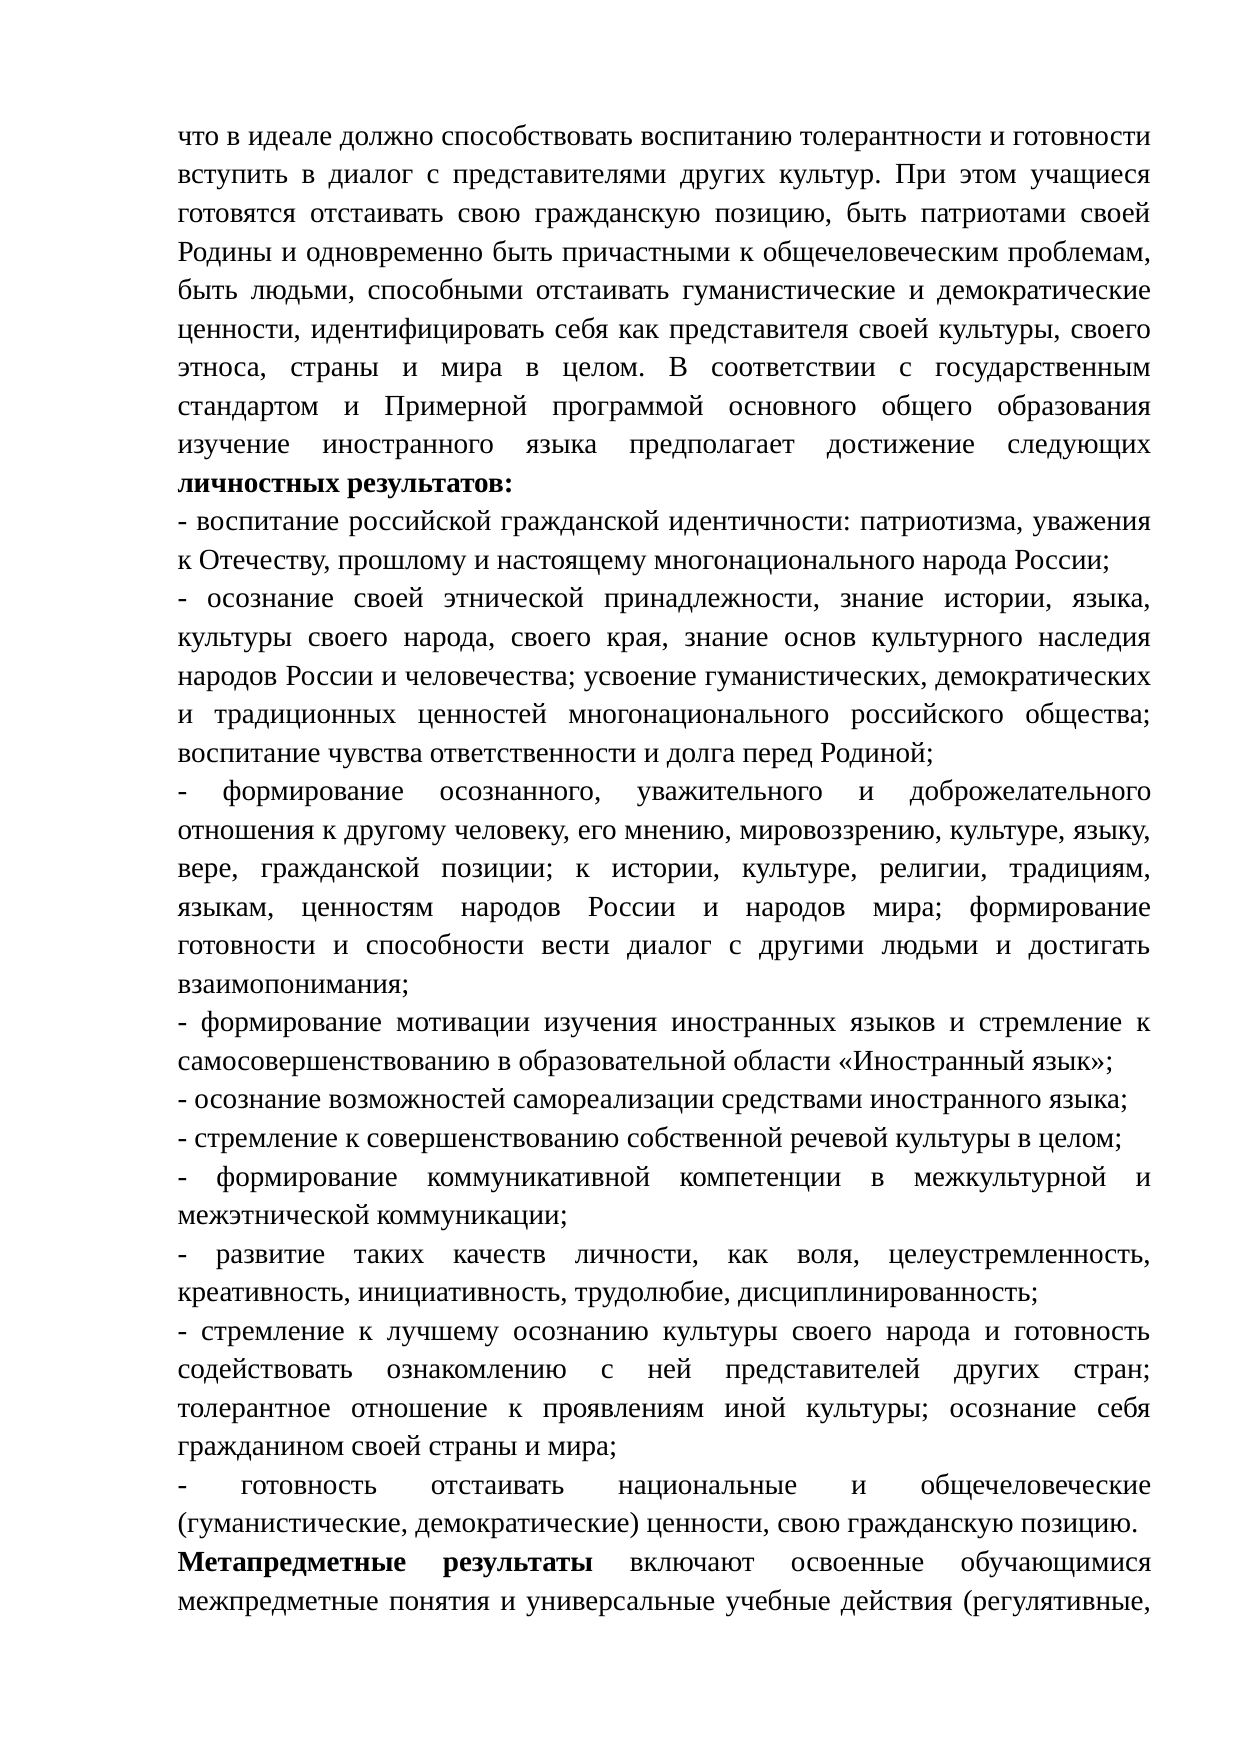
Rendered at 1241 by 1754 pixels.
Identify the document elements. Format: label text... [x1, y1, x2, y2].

text - стремление к совершенствованию собственной речевой культуры в целом; [177, 1120, 1152, 1154]
text - готовность отстаивать национальные и общечеловеческие (гуманистические, демократические) ценности, свою гражданскую позицию. [177, 1467, 1152, 1539]
text - формирование осознанного, уважительного и доброжелательного отношения к другому человеку, его мнению, мировоззрению, культуре, языку, вере, гражданской позиции; к истории, культуре, религии, традициям, языкам, ценностям народов России и народов мира; формирование готовности и способности вести диалог с другими людьми и достигать взаимопонимания; [177, 773, 1152, 999]
text - осознание своей этнической принадлежности, знание истории, языка, культуры своего народа, своего края, знание основ культурного наследия народов России и человечества; усвоение гуманистических, демократических и традиционных ценностей многонационального российского общества; воспитание чувства ответственности и долга перед Родиной; [177, 581, 1152, 768]
text - формирование коммуникативной компетенции в межкультурной и межэтнической коммуникации; [177, 1159, 1152, 1231]
text - формирование мотивации изучения иностранных языков и стремление к самосовершенствованию в образовательной области «Иностранный язык»; [177, 1004, 1152, 1077]
text Метапредметные результаты включают освоенные обучающимися межпредметные понятия и универсальные учебные действия (регулятивные, [177, 1544, 1152, 1616]
text - стремление к лучшему осознанию культуры своего народа и готовность содействовать ознакомлению с ней представителей других стран; толерантное отношение к проявлениям иной культуры; осознание себя гражданином своей страны и мира; [177, 1313, 1152, 1462]
text что в идеале должно способствовать воспитанию толерантности и готовности вступить в диалог с представителями других культур. При этом учащиеся готовятся отстаивать свою гражданскую позицию, быть патриотами своей Родины и одновременно быть причастными к общечеловеческим проблемам, быть людьми, способными отстаивать гуманистические и демократические ценности, идентифицировать себя как представителя своей культуры, своего этноса, страны и мира в целом. В соответствии с государственным стандартом и Примерной программой основного общего образования изучение иностранного языка предполагает достижение следующих личностных результатов: [177, 118, 1152, 498]
text - развитие таких качеств личности, как воля, целеустремленность, креативность, инициативность, трудолюбие, дисциплинированность; [177, 1236, 1152, 1308]
text - осознание возможностей самореализации средствами иностранного языка; [177, 1082, 1152, 1115]
text - воспитание российской гражданской идентичности: патриотизма, уважения к Отечеству, прошлому и настоящему многонационального народа России; [177, 503, 1152, 576]
